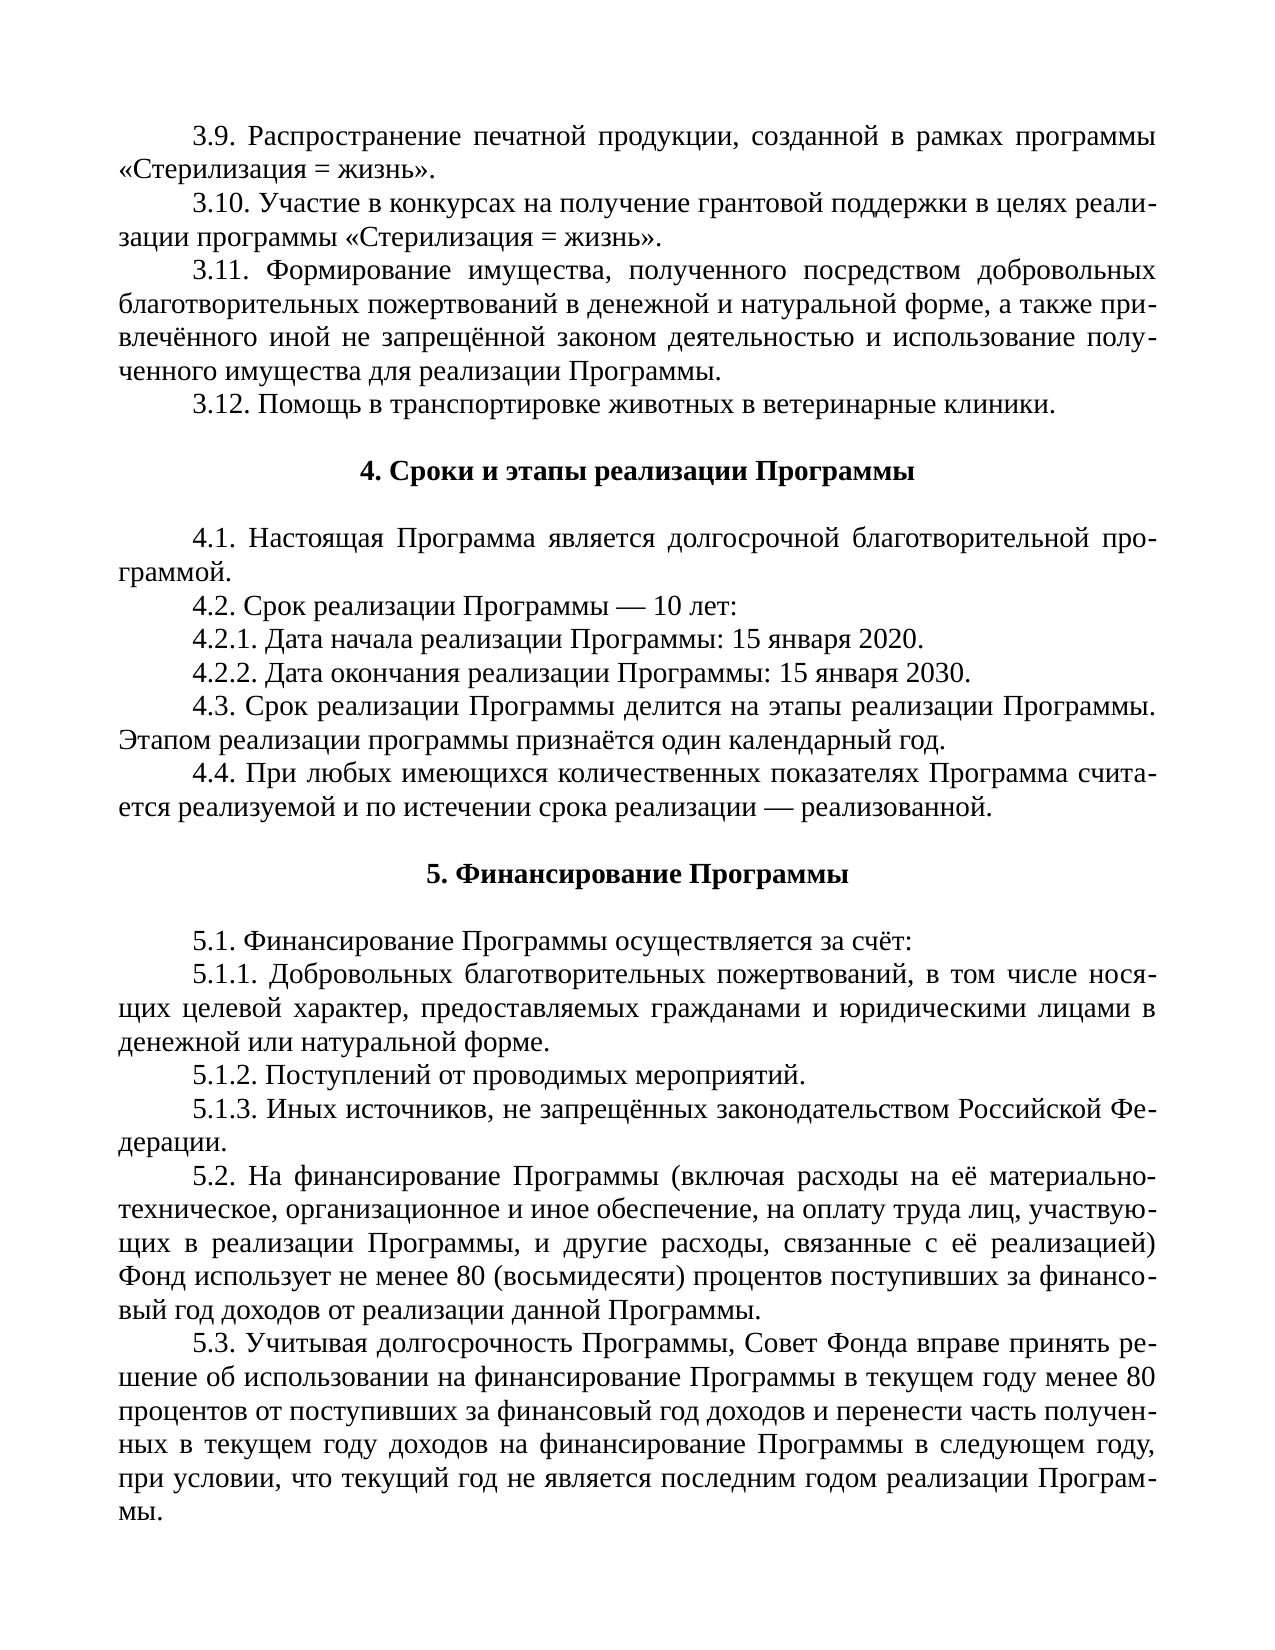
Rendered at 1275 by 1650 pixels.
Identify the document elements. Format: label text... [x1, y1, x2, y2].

text 4.4. При любых имеющихся количественных показателях Программа счита­ется реализуемой и по истечении срока реализации — реализованной. [118, 755, 1157, 822]
text 3.12. Помощь в транспортировке животных в ветеринарные клиники. [118, 386, 1157, 420]
text 4.2. Срок реализации Программы — 10 лет: [118, 588, 1157, 621]
text 5.1. Финансирование Программы осуществляется за счёт: [118, 923, 1157, 957]
text 5.2. На финансирование Программы (включая расходы на её материально-техническое, организационное и иное обеспечение, на оплату труда лиц, участвую­щих в реализации Программы, и другие расходы, связанные с её реализацией) Фонд использует не менее 80 (восьмидесяти) процентов поступивших за финансо­вый год доходов от реализации данной Программы. [118, 1158, 1157, 1326]
text 4.2.1. Дата начала реализации Программы: 15 января 2020. [118, 621, 1157, 655]
text 4.3. Срок реализации Программы делится на этапы реализации Программы. Этапом реализации программы признаётся один календарный год. [118, 688, 1157, 755]
text 4.1. Настоящая Программа является долгосрочной благотворительной про­граммой. [118, 521, 1157, 588]
text 5.1.1. Добровольных благотворительных пожертвований, в том числе нося­щих целевой характер, предоставляемых гражданами и юридическими лицами в денежной или натуральной форме. [118, 957, 1157, 1057]
text 5.3. Учитывая долгосрочность Программы, Совет Фонда вправе принять ре­шение об использовании на финансирование Программы в текущем году менее 80 процентов от поступивших за финансовый год доходов и перенести часть получен­ных в текущем году доходов на финансирование Программы в следующем году, при условии, что текущий год не является последним годом реализации Програм­мы. [118, 1326, 1157, 1527]
text 4.2.2. Дата окончания реализации Программы: 15 января 2030. [118, 655, 1157, 688]
text 5.1.3. Иных источников, не запрещённых законодательством Российской Фе­дерации. [118, 1091, 1157, 1158]
text 4. Сроки и этапы реализации Программы [118, 453, 1157, 487]
text 5. Финансирование Программы [118, 856, 1157, 889]
text 5.1.2. Поступлений от проводимых мероприятий. [118, 1057, 1157, 1091]
text 3.11. Формирование имущества, полученного посредством добровольных благотворительных пожертвований в денежной и натуральной форме, а также при­влечённого иной не запрещённой законом деятельностью и использование полу­ченного имущества для реализации Программы. [118, 252, 1157, 386]
text 3.9. Распространение печатной продукции, созданной в рамках программы «Стерилизация = жизнь». [118, 118, 1157, 185]
text 3.10. Участие в конкурсах на получение грантовой поддержки в целях реали­зации программы «Стерилизация = жизнь». [118, 185, 1157, 252]
